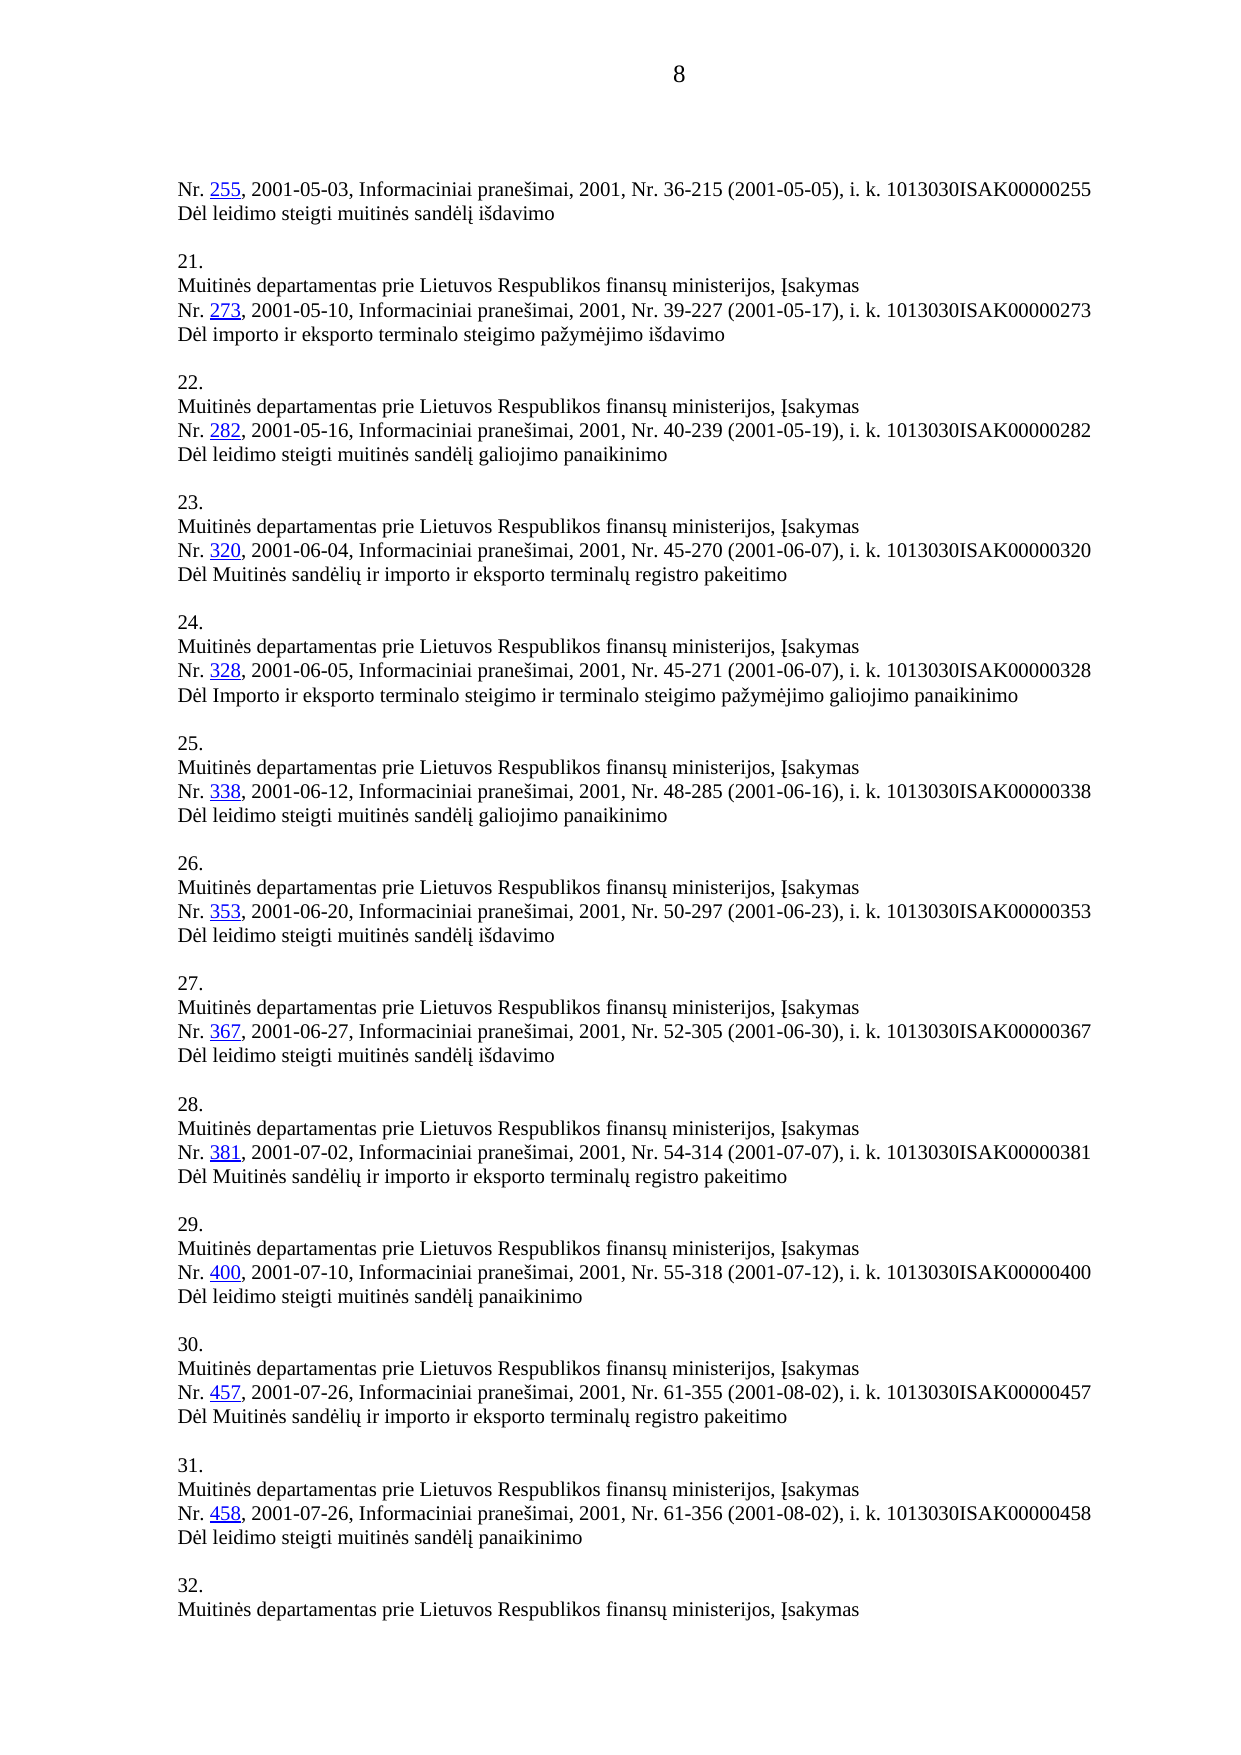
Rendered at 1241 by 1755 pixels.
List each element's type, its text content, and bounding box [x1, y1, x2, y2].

text Muitinės departamentas prie Lietuvos Respublikos finansų ministerijos, Įsakymas [177, 1236, 1181, 1260]
text Dėl leidimo steigti muitinės sandėlį išdavimo [177, 1043, 1181, 1067]
text Muitinės departamentas prie Lietuvos Respublikos finansų ministerijos, Įsakymas [177, 1477, 1181, 1501]
text Dėl leidimo steigti muitinės sandėlį išdavimo [177, 201, 1181, 225]
text Nr. 282, 2001-05-16, Informaciniai pranešimai, 2001, Nr. 40-239 (2001-05-19), i. k. 1013030ISAK00000282 [177, 418, 1181, 442]
text Dėl leidimo steigti muitinės sandėlį išdavimo [177, 923, 1181, 947]
text 22. [177, 370, 1181, 394]
text Nr. 328, 2001-06-05, Informaciniai pranešimai, 2001, Nr. 45-271 (2001-06-07), i. k. 1013030ISAK00000328 [177, 658, 1181, 682]
text Muitinės departamentas prie Lietuvos Respublikos finansų ministerijos, Įsakymas [177, 514, 1181, 538]
text Nr. 458, 2001-07-26, Informaciniai pranešimai, 2001, Nr. 61-356 (2001-08-02), i. k. 1013030ISAK00000458 [177, 1501, 1181, 1525]
text Nr. 255, 2001-05-03, Informaciniai pranešimai, 2001, Nr. 36-215 (2001-05-05), i. k. 1013030ISAK00000255 [177, 177, 1181, 201]
text 30. [177, 1332, 1181, 1356]
text Muitinės departamentas prie Lietuvos Respublikos finansų ministerijos, Įsakymas [177, 273, 1181, 297]
text 21. [177, 249, 1181, 273]
text Dėl leidimo steigti muitinės sandėlį panaikinimo [177, 1525, 1181, 1549]
text 24. [177, 610, 1181, 634]
text Nr. 320, 2001-06-04, Informaciniai pranešimai, 2001, Nr. 45-270 (2001-06-07), i. k. 1013030ISAK00000320 [177, 538, 1181, 562]
text Nr. 367, 2001-06-27, Informaciniai pranešimai, 2001, Nr. 52-305 (2001-06-30), i. k. 1013030ISAK00000367 [177, 1019, 1181, 1043]
text Muitinės departamentas prie Lietuvos Respublikos finansų ministerijos, Įsakymas [177, 1356, 1181, 1380]
text Muitinės departamentas prie Lietuvos Respublikos finansų ministerijos, Įsakymas [177, 875, 1181, 899]
text 26. [177, 851, 1181, 875]
text 31. [177, 1452, 1181, 1477]
text Dėl leidimo steigti muitinės sandėlį galiojimo panaikinimo [177, 803, 1181, 827]
text Dėl leidimo steigti muitinės sandėlį galiojimo panaikinimo [177, 442, 1181, 466]
text Muitinės departamentas prie Lietuvos Respublikos finansų ministerijos, Įsakymas [177, 394, 1181, 418]
text 25. [177, 731, 1181, 755]
text Nr. 273, 2001-05-10, Informaciniai pranešimai, 2001, Nr. 39-227 (2001-05-17), i. k. 1013030ISAK00000273 [177, 297, 1181, 322]
text Dėl importo ir eksporto terminalo steigimo pažymėjimo išdavimo [177, 322, 1181, 346]
text Dėl Muitinės sandėlių ir importo ir eksporto terminalų registro pakeitimo [177, 1164, 1181, 1188]
text Dėl Muitinės sandėlių ir importo ir eksporto terminalų registro pakeitimo [177, 1404, 1181, 1428]
text Nr. 400, 2001-07-10, Informaciniai pranešimai, 2001, Nr. 55-318 (2001-07-12), i. k. 1013030ISAK00000400 [177, 1260, 1181, 1284]
text 23. [177, 490, 1181, 514]
text Muitinės departamentas prie Lietuvos Respublikos finansų ministerijos, Įsakymas [177, 995, 1181, 1019]
text Nr. 457, 2001-07-26, Informaciniai pranešimai, 2001, Nr. 61-355 (2001-08-02), i. k. 1013030ISAK00000457 [177, 1380, 1181, 1404]
text Nr. 381, 2001-07-02, Informaciniai pranešimai, 2001, Nr. 54-314 (2001-07-07), i. k. 1013030ISAK00000381 [177, 1140, 1181, 1164]
text Muitinės departamentas prie Lietuvos Respublikos finansų ministerijos, Įsakymas [177, 1116, 1181, 1140]
text Nr. 338, 2001-06-12, Informaciniai pranešimai, 2001, Nr. 48-285 (2001-06-16), i. k. 1013030ISAK00000338 [177, 779, 1181, 803]
text Dėl Muitinės sandėlių ir importo ir eksporto terminalų registro pakeitimo [177, 562, 1181, 586]
text Muitinės departamentas prie Lietuvos Respublikos finansų ministerijos, Įsakymas [177, 755, 1181, 779]
text 28. [177, 1092, 1181, 1116]
text Nr. 353, 2001-06-20, Informaciniai pranešimai, 2001, Nr. 50-297 (2001-06-23), i. k. 1013030ISAK00000353 [177, 899, 1181, 923]
text Dėl Importo ir eksporto terminalo steigimo ir terminalo steigimo pažymėjimo galiojimo panaikinimo [177, 682, 1181, 707]
text Muitinės departamentas prie Lietuvos Respublikos finansų ministerijos, Įsakymas [177, 1597, 1181, 1621]
text 32. [177, 1573, 1181, 1597]
text Muitinės departamentas prie Lietuvos Respublikos finansų ministerijos, Įsakymas [177, 634, 1181, 658]
text 27. [177, 971, 1181, 995]
text Dėl leidimo steigti muitinės sandėlį panaikinimo [177, 1284, 1181, 1308]
text 29. [177, 1212, 1181, 1236]
